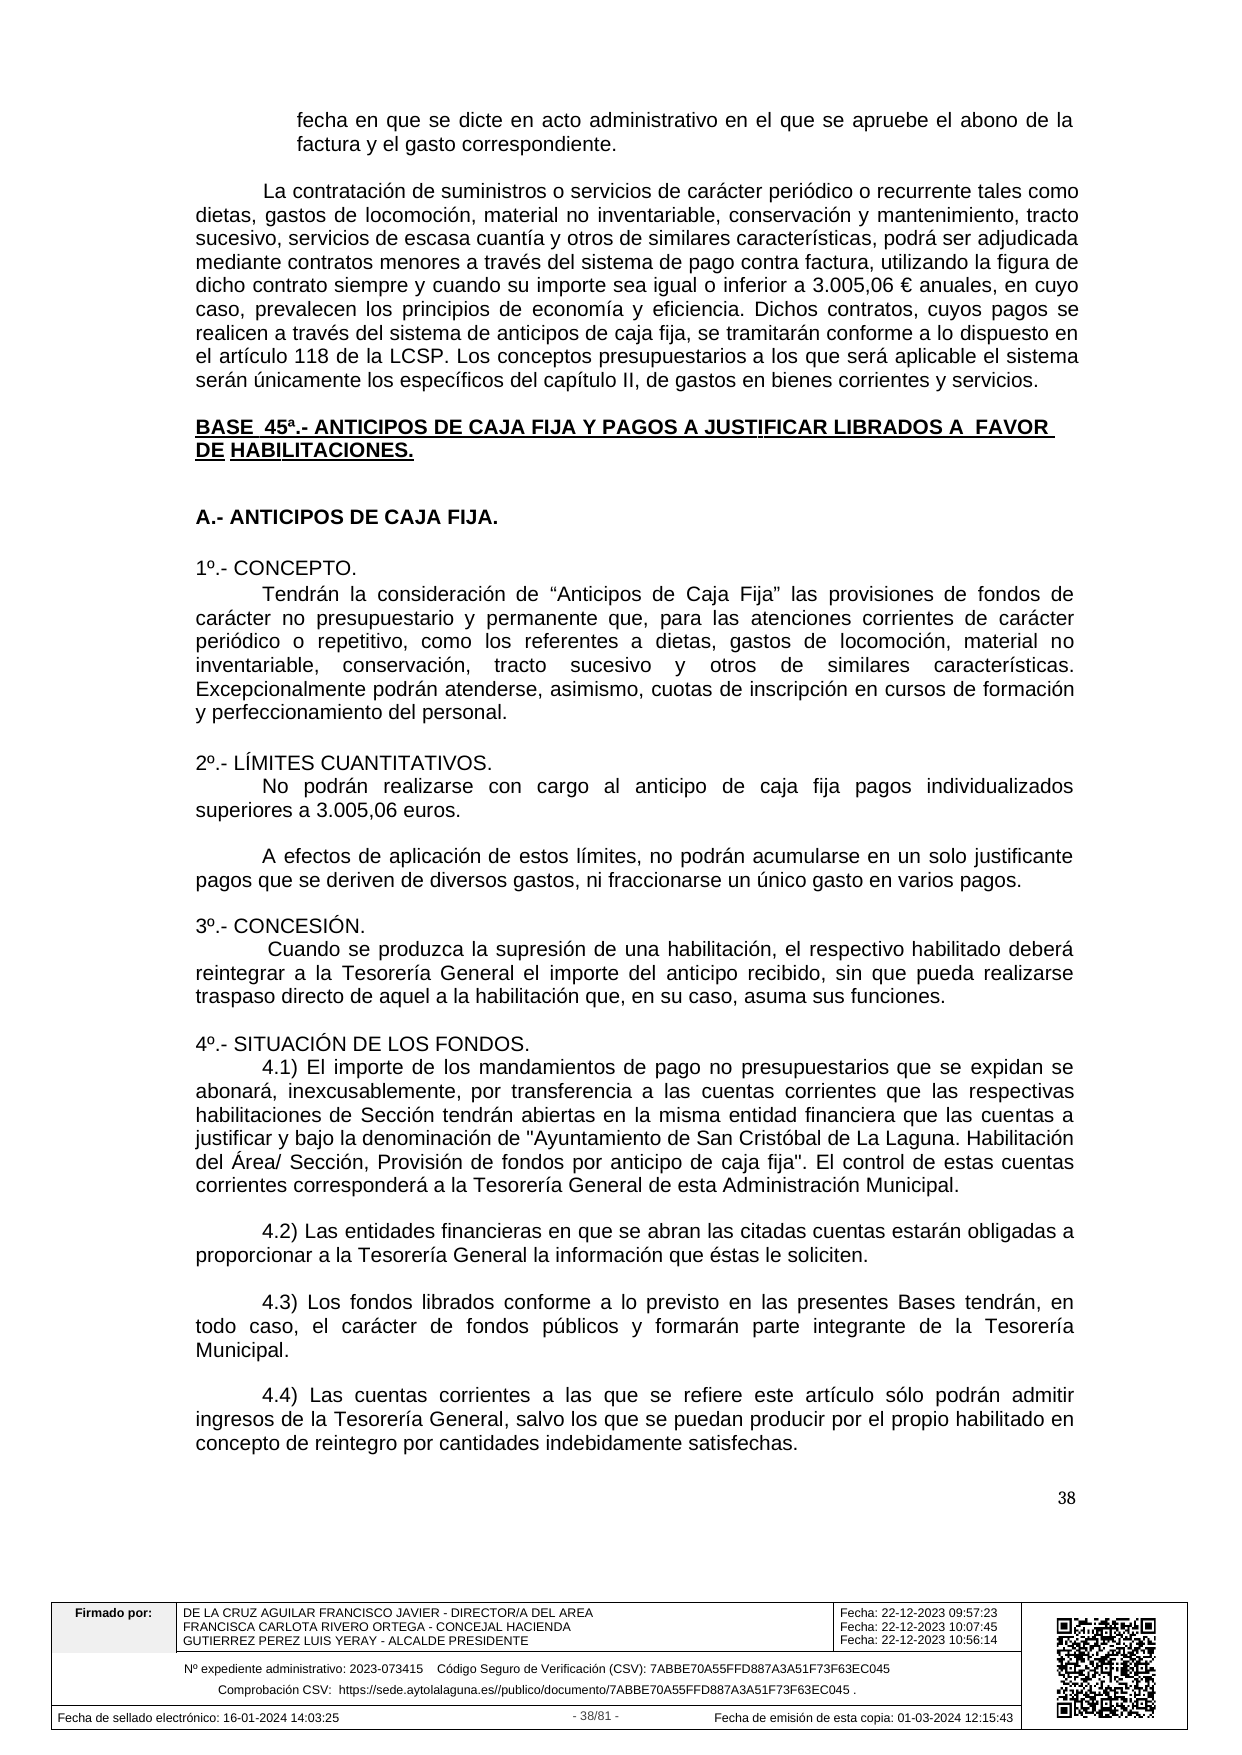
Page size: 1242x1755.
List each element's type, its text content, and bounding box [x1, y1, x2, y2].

text No podrán realizarse con cargo al anticipo de caja fija pagos individualizados superiores a 3.005,06 euros. [195, 775, 1073, 822]
text 4.1) El importe de los mandamientos de pago no presupuestarios que se expidan se abonará, inexcusablemente, por transferencia a las cuentas corrientes que las respectivas habilitaciones de Sección tendrán abiertas en la misma entidad financiera que las cuentas a justificar y bajo la denominación de "Ayuntamiento de San Cristóbal de La Laguna. Habilitación del Área/ Sección, Provisión de fondos por anticipo de caja fija". El control de estas cuentas corrientes corresponderá a la Tesorería General de esta Administración Municipal. [195, 1056, 1074, 1197]
text 4.2) Las entidades financieras en que se abran las citadas cuentas estarán obligadas a proporcionar a la Tesorería General la información que éstas le soliciten. [195, 1220, 1074, 1267]
table_header [1022, 1603, 1187, 1729]
text 4.4) Las cuentas corrientes a las que se refiere este artículo sólo podrán admitir ingresos de la Tesorería General, salvo los que se puedan producir por el propio habilitado en concepto de reintegro por cantidades indebidamente satisfechas. [195, 1384, 1074, 1454]
table_header DE LA CRUZ AGUILAR FRANCISCO JAVIER - DIRECTOR/A DEL AREA FRANCISCA CARLOTA RIVERO ORTEGA - CONCEJAL HACIENDA GUTIERREZ PEREZ LUIS YERAY - ALCALDE PRESIDENTE [177, 1603, 833, 1651]
text Tendrán la consideración de “Anticipos de Caja Fija” las provisiones de fondos de carácter no presupuestario y permanente que, para las atenciones corrientes de carácter periódico o repetitivo, como los referentes a dietas, gastos de locomoción, material no inventariable, conservación, tracto sucesivo y otros de similares características. Excepcionalmente podrán atenderse, asimismo, cuotas de inscripción en cursos de formación y perfeccionamiento del personal. [195, 583, 1074, 724]
text 38 [42, 1488, 1075, 1509]
table_header Firmado por: [52, 1603, 176, 1651]
text La contratación de suministros o servicios de carácter periódico o recurrente tales como dietas, gastos de locomoción, material no inventariable, conservación y mantenimiento, tracto sucesivo, servicios de escasa cuantía y otros de similares características, podrá ser adjudicada mediante contratos menores a través del sistema de pago contra factura, utilizando la figura de dicho contrato siempre y cuando su importe sea igual o inferior a 3.005,06 € anuales, en cuyo caso, prevalecen los principios de economía y eficiencia. Dichos contratos, cuyos pagos se realicen a través del sistema de anticipos de caja fija, se tramitarán conforme a lo dispuesto en el artículo 118 de la LCSP. Los conceptos presupuestarios a los que será aplicable el sistema serán únicamente los específicos del capítulo II, de gastos en bienes corrientes y servicios. [195, 179, 1079, 391]
text A.- ANTICIPOS DE CAJA FIJA. [195, 505, 1202, 529]
text 4º.- SITUACIÓN DE LOS FONDOS. [195, 1032, 1202, 1056]
table_cell Fecha de sellado electrónico: 16-01-2024 14:03:25 - 38/81 - Fecha de emisión de esta copia: 01-03-2024 12:15:43 [52, 1706, 1021, 1729]
table_cell Nº expediente administrativo: 2023-073415 Código Seguro de Verificación (CSV): 7ABBE70A55FFD887A3A51F73F63EC045 Comprobación CSV: https://sede.aytolalaguna.es//publico/documento/7ABBE70A55FFD887A3A51F73F63EC045 . [52, 1652, 1021, 1705]
table_header Fecha: 22-12-2023 09:57:23 Fecha: 22-12-2023 10:07:45 Fecha: 22-12-2023 10:56:14 [834, 1603, 1021, 1651]
text A efectos de aplicación de estos límites, no podrán acumularse en un solo justificante pagos que se deriven de diversos gastos, ni fraccionarse un único gasto en varios pagos. [195, 845, 1074, 893]
text BASE 45ª.- ANTICIPOS DE CAJA FIJA Y PAGOS A JUSTIFICAR LIBRADOS A FAVOR DE HABILITACIONES. [195, 416, 1078, 463]
text 4.3) Los fondos librados conforme a lo previsto en las presentes Bases tendrán, en todo caso, el carácter de fondos públicos y formarán parte integrante de la Tesorería Municipal. [195, 1291, 1074, 1362]
text fecha en que se dicte en acto administrativo en el que se apruebe el abono de la factura y el gasto correspondiente. [297, 109, 1078, 156]
text Cuando se produzca la supresión de una habilitación, el respectivo habilitado deberá reintegrar a la Tesorería General el importe del anticipo recibido, sin que pueda realizarse traspaso directo de aquel a la habilitación que, en su caso, asuma sus funciones. [195, 938, 1074, 1008]
text 3º.- CONCESIÓN. [195, 913, 1202, 937]
text 1º.- CONCEPTO. [195, 556, 1202, 580]
text 2º.- LÍMITES CUANTITATIVOS. [195, 751, 1202, 774]
